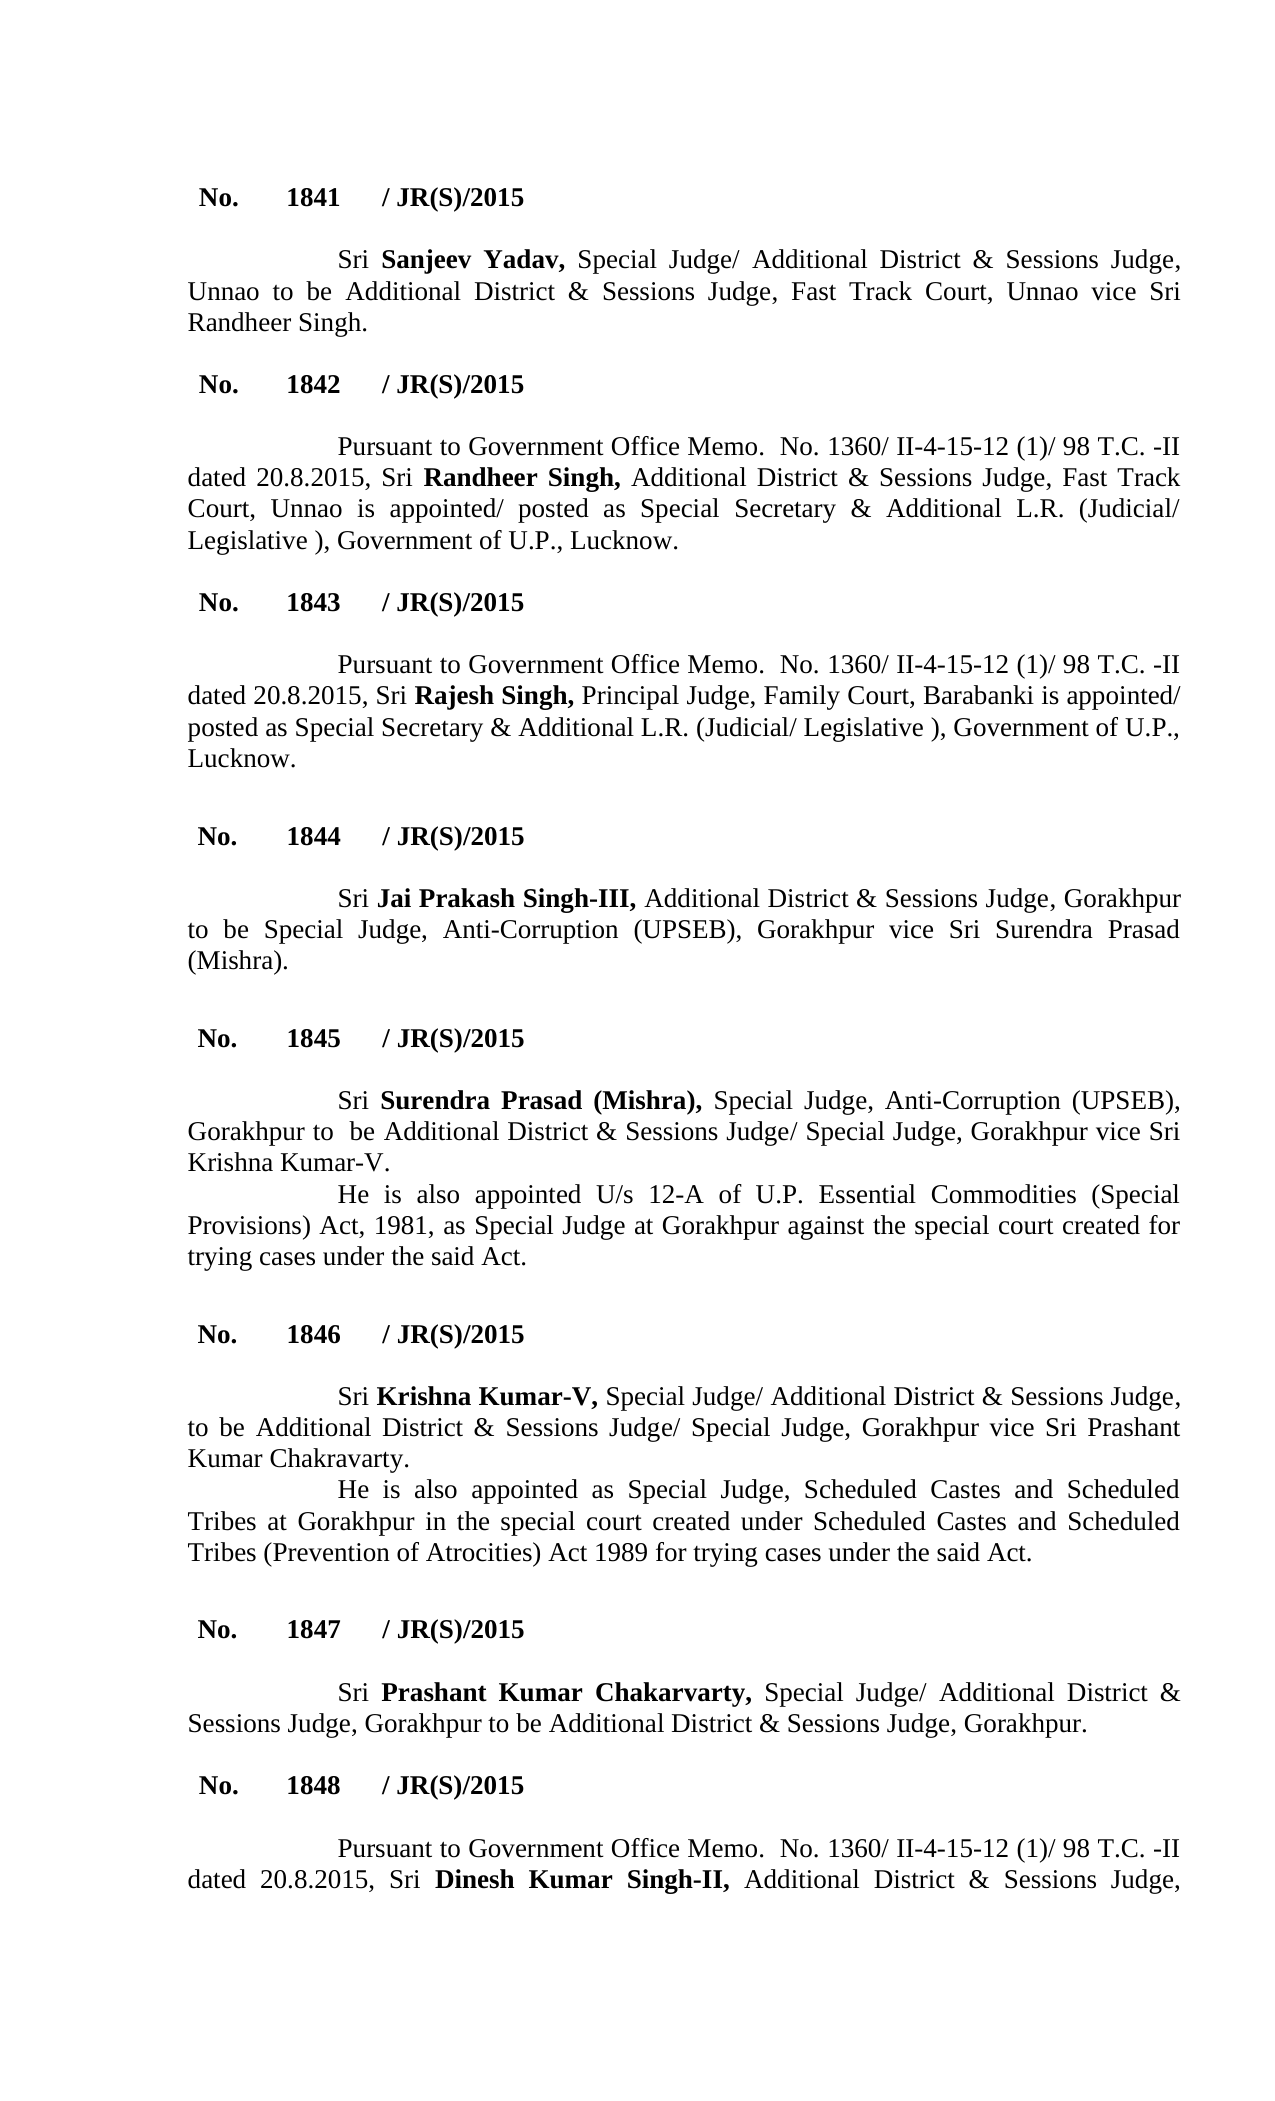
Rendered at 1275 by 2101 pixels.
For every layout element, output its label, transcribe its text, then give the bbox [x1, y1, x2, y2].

table_header / JR(S)/2015 [364, 586, 714, 617]
table_header No. [188, 181, 275, 212]
table_header No. [186, 1022, 275, 1053]
text Sri Krishna Kumar-V, Special Judge/ Additional District & Sessions Judge, to be Additional District & Sessions Judge/ Special Judge, Gorakhpur vice Sri Prashant Kumar Chakravarty. [187, 1380, 1181, 1473]
table_header 1845 [275, 1022, 364, 1053]
table_header 1846 [275, 1318, 364, 1349]
table_header / JR(S)/2015 [364, 181, 714, 212]
table_header No. [186, 1318, 275, 1349]
text Pursuant to Government Office Memo. No. 1360/ II-4-15-12 (1)/ 98 T.C. -II dated 20.8.2015, Sri Dinesh Kumar Singh-II, Additional District & Sessions Judge, [187, 1832, 1181, 1894]
text Pursuant to Government Office Memo. No. 1360/ II-4-15-12 (1)/ 98 T.C. -II dated 20.8.2015, Sri Rajesh Singh, Principal Judge, Family Court, Barabanki is appointed/ posted as Special Secretary & Additional L.R. (Judicial/ Legislative ), Government of U.P., Lucknow. [187, 648, 1181, 773]
table_header / JR(S)/2015 [364, 1318, 714, 1349]
table_header / JR(S)/2015 [364, 1614, 714, 1645]
table_header No. [188, 1769, 275, 1801]
table_header No. [188, 586, 275, 617]
table_header / JR(S)/2015 [364, 368, 714, 399]
table_header 1847 [275, 1614, 364, 1645]
table_header 1843 [275, 586, 364, 617]
text Sri Prashant Kumar Chakarvarty, Special Judge/ Additional District & Sessions Judge, Gorakhpur to be Additional District & Sessions Judge, Gorakhpur. [187, 1676, 1181, 1738]
table_header No. [188, 368, 275, 399]
table_header 1844 [275, 820, 364, 851]
text He is also appointed as Special Judge, Scheduled Castes and Scheduled Tribes at Gorakhpur in the special court created under Scheduled Castes and Scheduled Tribes (Prevention of Atrocities) Act 1989 for trying cases under the said Act. [187, 1473, 1181, 1567]
text Sri Jai Prakash Singh-III, Additional District & Sessions Judge, Gorakhpur to be Special Judge, Anti-Corruption (UPSEB), Gorakhpur vice Sri Surendra Prasad (Mishra). [187, 882, 1181, 975]
text Pursuant to Government Office Memo. No. 1360/ II-4-15-12 (1)/ 98 T.C. -II dated 20.8.2015, Sri Randheer Singh, Additional District & Sessions Judge, Fast Track Court, Unnao is appointed/ posted as Special Secretary & Additional L.R. (Judicial/ Legislative ), Government of U.P., Lucknow. [187, 430, 1181, 555]
table_header / JR(S)/2015 [364, 1769, 714, 1801]
table_header / JR(S)/2015 [364, 1022, 714, 1053]
text Sri Sanjeev Yadav, Special Judge/ Additional District & Sessions Judge, Unnao to be Additional District & Sessions Judge, Fast Track Court, Unnao vice Sri Randheer Singh. [187, 243, 1181, 337]
table_header No. [186, 1614, 275, 1645]
table_header / JR(S)/2015 [364, 820, 714, 851]
table_header 1848 [275, 1769, 364, 1801]
text Sri Surendra Prasad (Mishra), Special Judge, Anti-Corruption (UPSEB), Gorakhpur to be Additional District & Sessions Judge/ Special Judge, Gorakhpur vice Sri Krishna Kumar-V. [187, 1084, 1181, 1178]
table_header 1842 [275, 368, 364, 399]
text He is also appointed U/s 12-A of U.P. Essential Commodities (Special Provisions) Act, 1981, as Special Judge at Gorakhpur against the special court created for trying cases under the said Act. [187, 1178, 1181, 1271]
table_header No. [186, 820, 275, 851]
table_header 1841 [275, 181, 364, 212]
